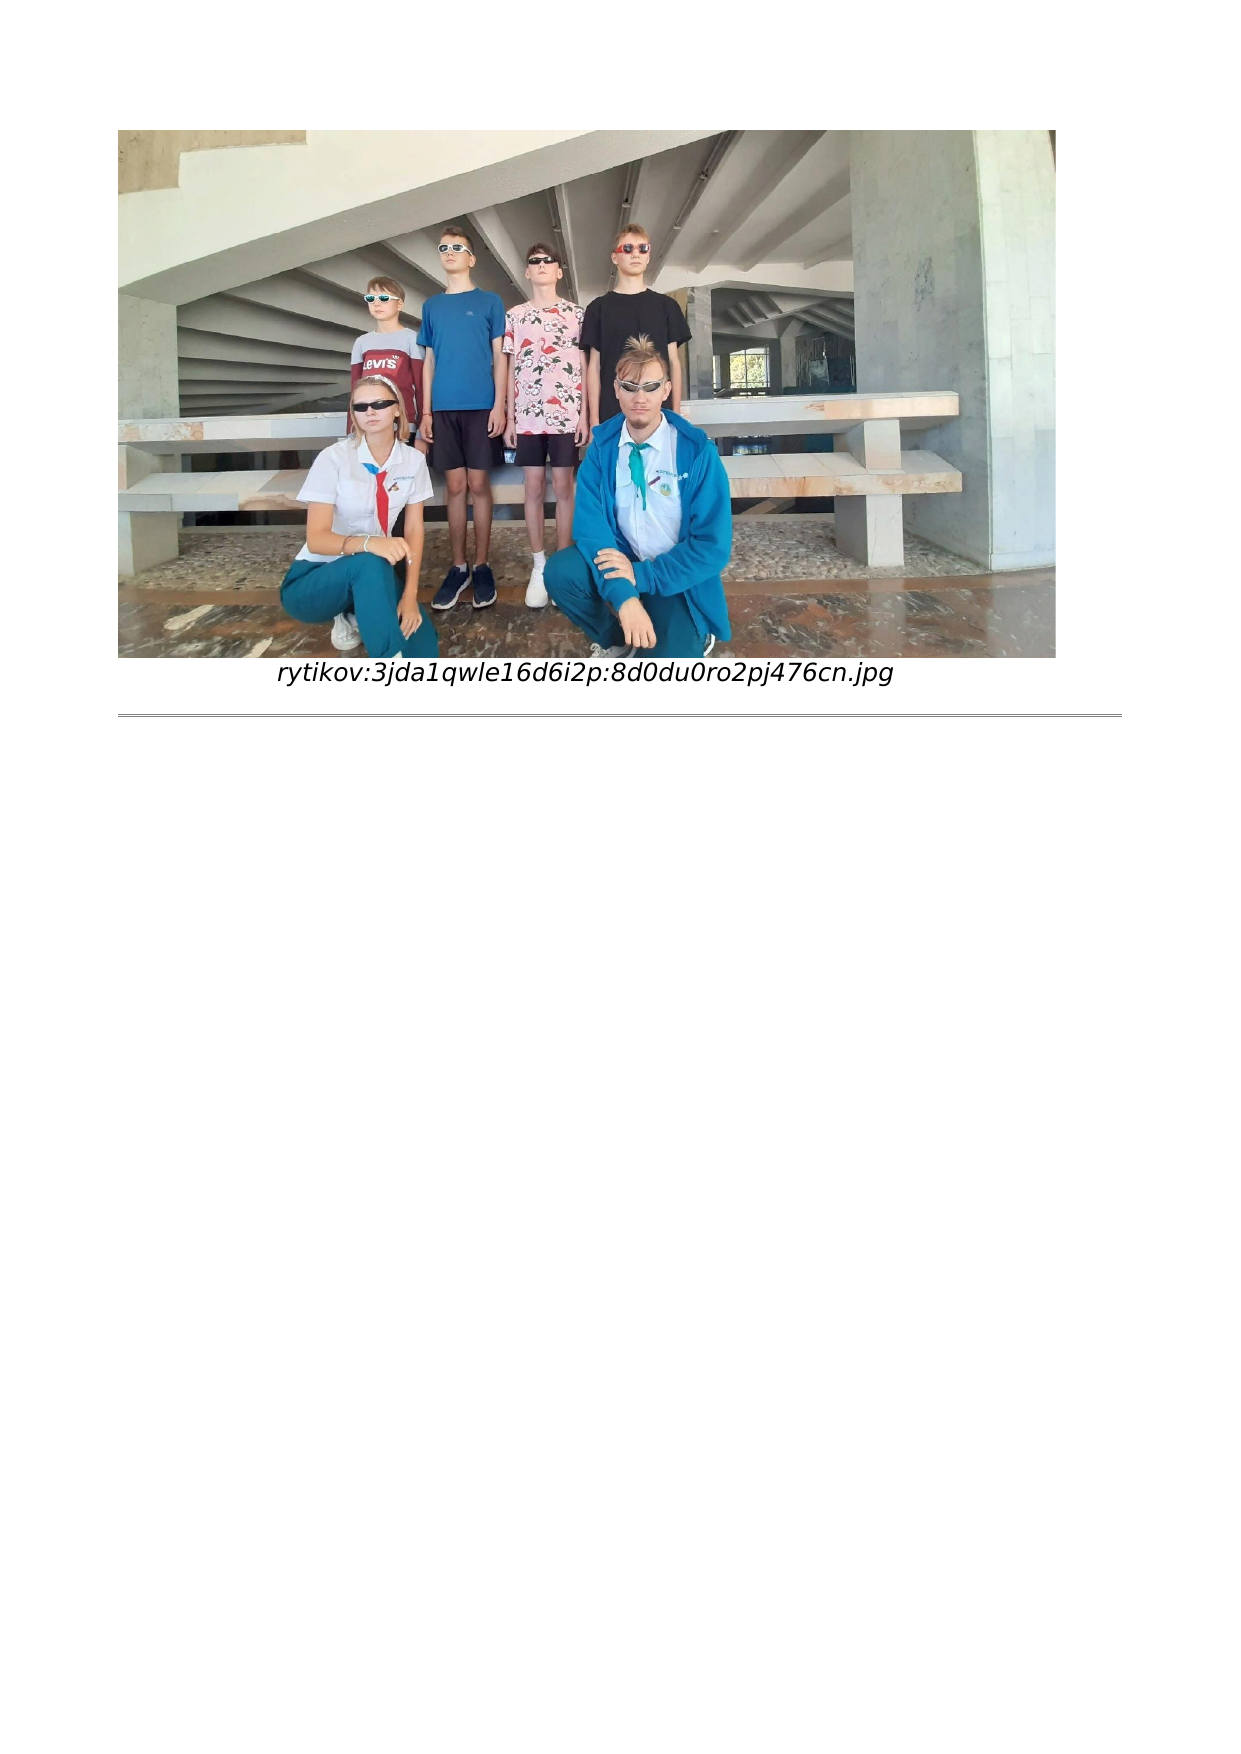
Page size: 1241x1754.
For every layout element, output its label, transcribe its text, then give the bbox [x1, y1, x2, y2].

picture [118, 130, 1056, 658]
text rytikov:3jda1qwle16d6i2p:8d0du0ro2pj476cn.jpg [118, 658, 1056, 687]
